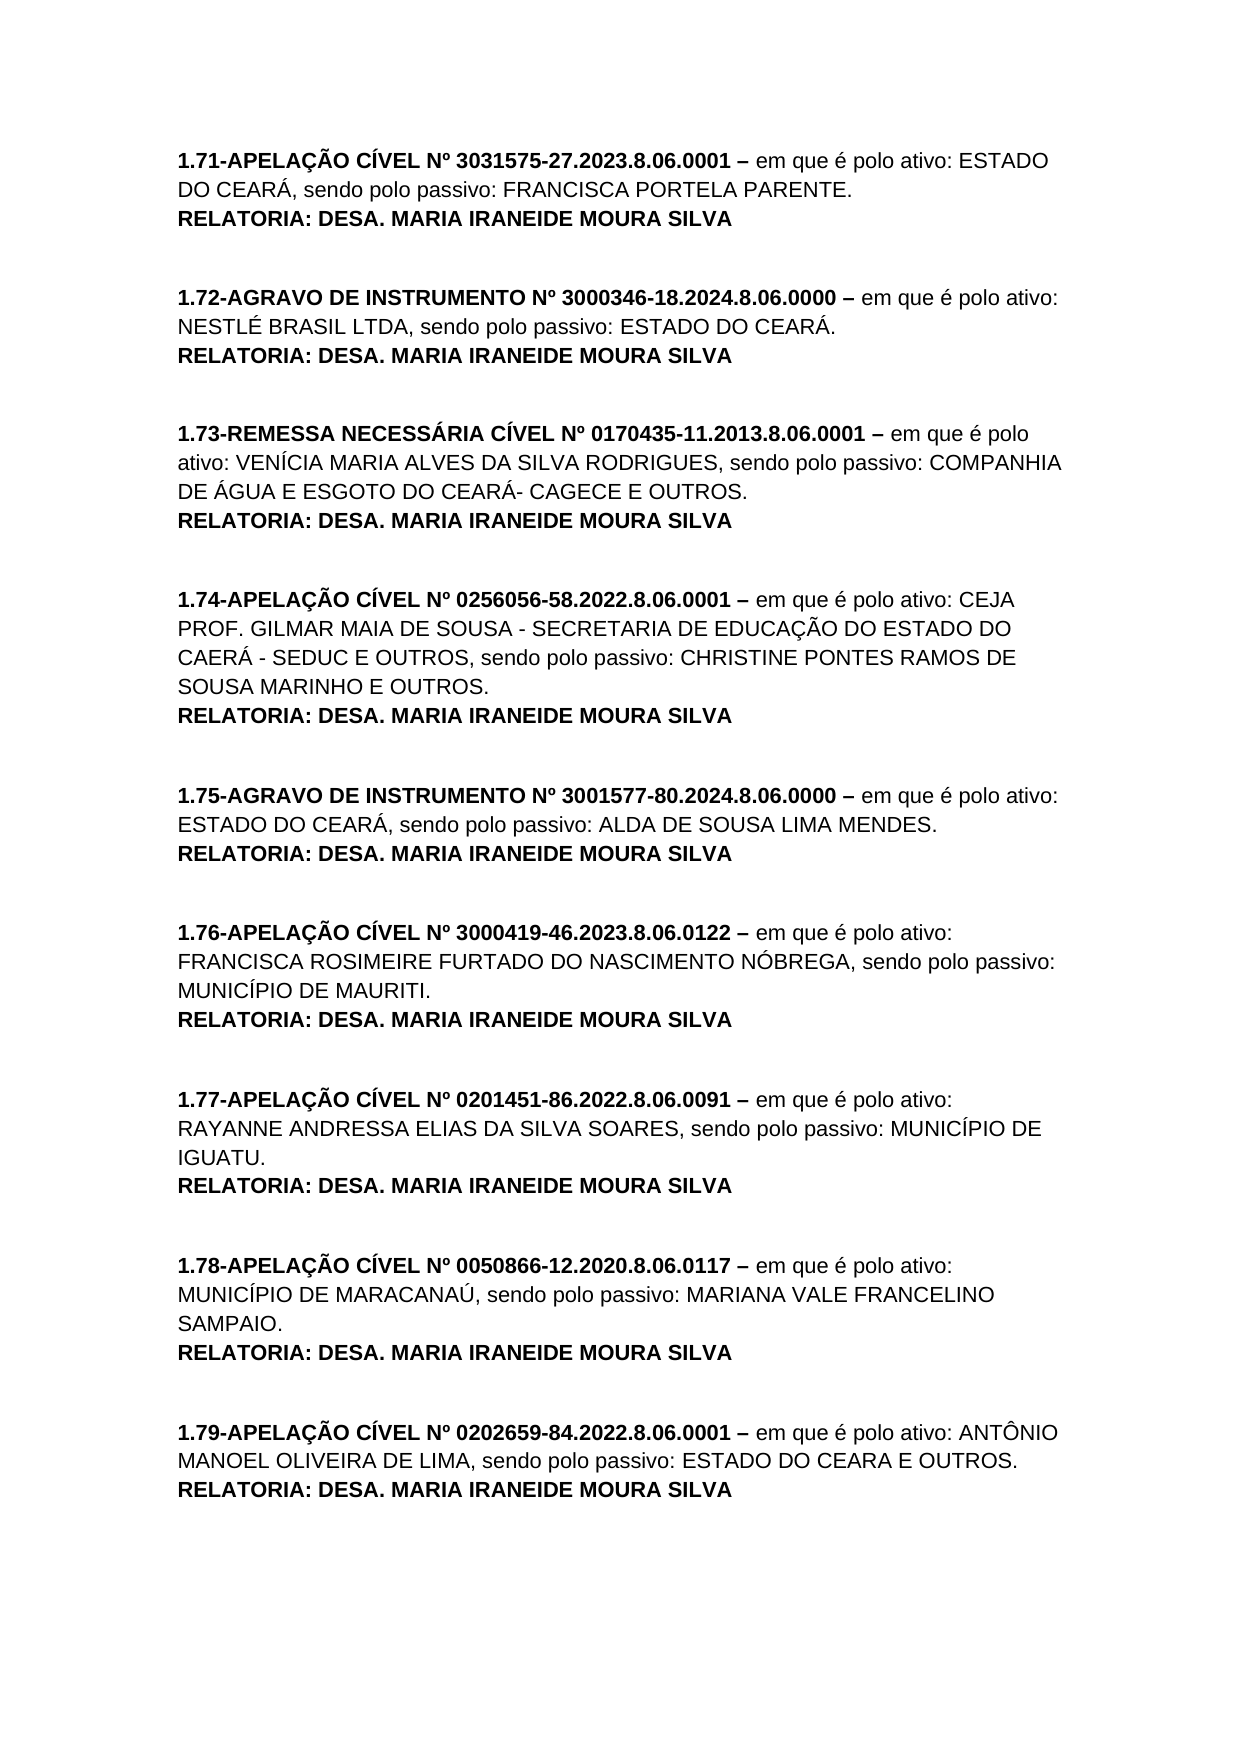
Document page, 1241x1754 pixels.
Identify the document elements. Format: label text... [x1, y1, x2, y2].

text 1.71-APELAÇÃO CÍVEL Nº 3031575-27.2023.8.06.0001 – em que é polo ativo: ESTADO DO CEARÁ, sendo polo passivo: FRANCISCA PORTELA PARENTE. [177, 148, 1063, 202]
text 1.72-AGRAVO DE INSTRUMENTO Nº 3000346-18.2024.8.06.0000 – em que é polo ativo: NESTLÉ BRASIL LTDA, sendo polo passivo: ESTADO DO CEARÁ. [177, 285, 1063, 339]
text 1.77-APELAÇÃO CÍVEL Nº 0201451-86.2022.8.06.0091 – em que é polo ativo: RAYANNE ANDRESSA ELIAS DA SILVA SOARES, sendo polo passivo: MUNICÍPIO DE IGUATU. [177, 1086, 1063, 1169]
text 1.78-APELAÇÃO CÍVEL Nº 0050866-12.2020.8.06.0117 – em que é polo ativo: MUNICÍPIO DE MARACANAÚ, sendo polo passivo: MARIANA VALE FRANCELINO SAMPAIO. [177, 1253, 1063, 1336]
text RELATORIA: DESA. MARIA IRANEIDE MOURA SILVA [177, 1007, 1063, 1032]
text RELATORIA: DESA. MARIA IRANEIDE MOURA SILVA [177, 1340, 1063, 1365]
text RELATORIA: DESA. MARIA IRANEIDE MOURA SILVA [177, 343, 1063, 368]
text 1.76-APELAÇÃO CÍVEL Nº 3000419-46.2023.8.06.0122 – em que é polo ativo: FRANCISCA ROSIMEIRE FURTADO DO NASCIMENTO NÓBREGA, sendo polo passivo: MUNICÍPIO DE MAURITI. [177, 920, 1063, 1003]
text 1.75-AGRAVO DE INSTRUMENTO Nº 3001577-80.2024.8.06.0000 – em que é polo ativo: ESTADO DO CEARÁ, sendo polo passivo: ALDA DE SOUSA LIMA MENDES. [177, 782, 1063, 837]
text RELATORIA: DESA. MARIA IRANEIDE MOURA SILVA [177, 1477, 1063, 1502]
text RELATORIA: DESA. MARIA IRANEIDE MOURA SILVA [177, 703, 1063, 728]
text 1.74-APELAÇÃO CÍVEL Nº 0256056-58.2022.8.06.0001 – em que é polo ativo: CEJA PROF. GILMAR MAIA DE SOUSA - SECRETARIA DE EDUCAÇÃO DO ESTADO DO CAERÁ - SEDUC E OUTROS, sendo polo passivo: CHRISTINE PONTES RAMOS DE SOUSA MARINHO E OUTROS. [177, 587, 1063, 699]
text 1.73-REMESSA NECESSÁRIA CÍVEL Nº 0170435-11.2013.8.06.0001 – em que é polo ativo: VENÍCIA MARIA ALVES DA SILVA RODRIGUES, sendo polo passivo: COMPANHIA DE ÁGUA E ESGOTO DO CEARÁ- CAGECE E OUTROS. [177, 421, 1063, 504]
text RELATORIA: DESA. MARIA IRANEIDE MOURA SILVA [177, 507, 1063, 533]
text RELATORIA: DESA. MARIA IRANEIDE MOURA SILVA [177, 1173, 1063, 1198]
text RELATORIA: DESA. MARIA IRANEIDE MOURA SILVA [177, 206, 1063, 231]
text RELATORIA: DESA. MARIA IRANEIDE MOURA SILVA [177, 840, 1063, 866]
text 1.79-APELAÇÃO CÍVEL Nº 0202659-84.2022.8.06.0001 – em que é polo ativo: ANTÔNIO MANOEL OLIVEIRA DE LIMA, sendo polo passivo: ESTADO DO CEARA E OUTROS. [177, 1419, 1063, 1473]
